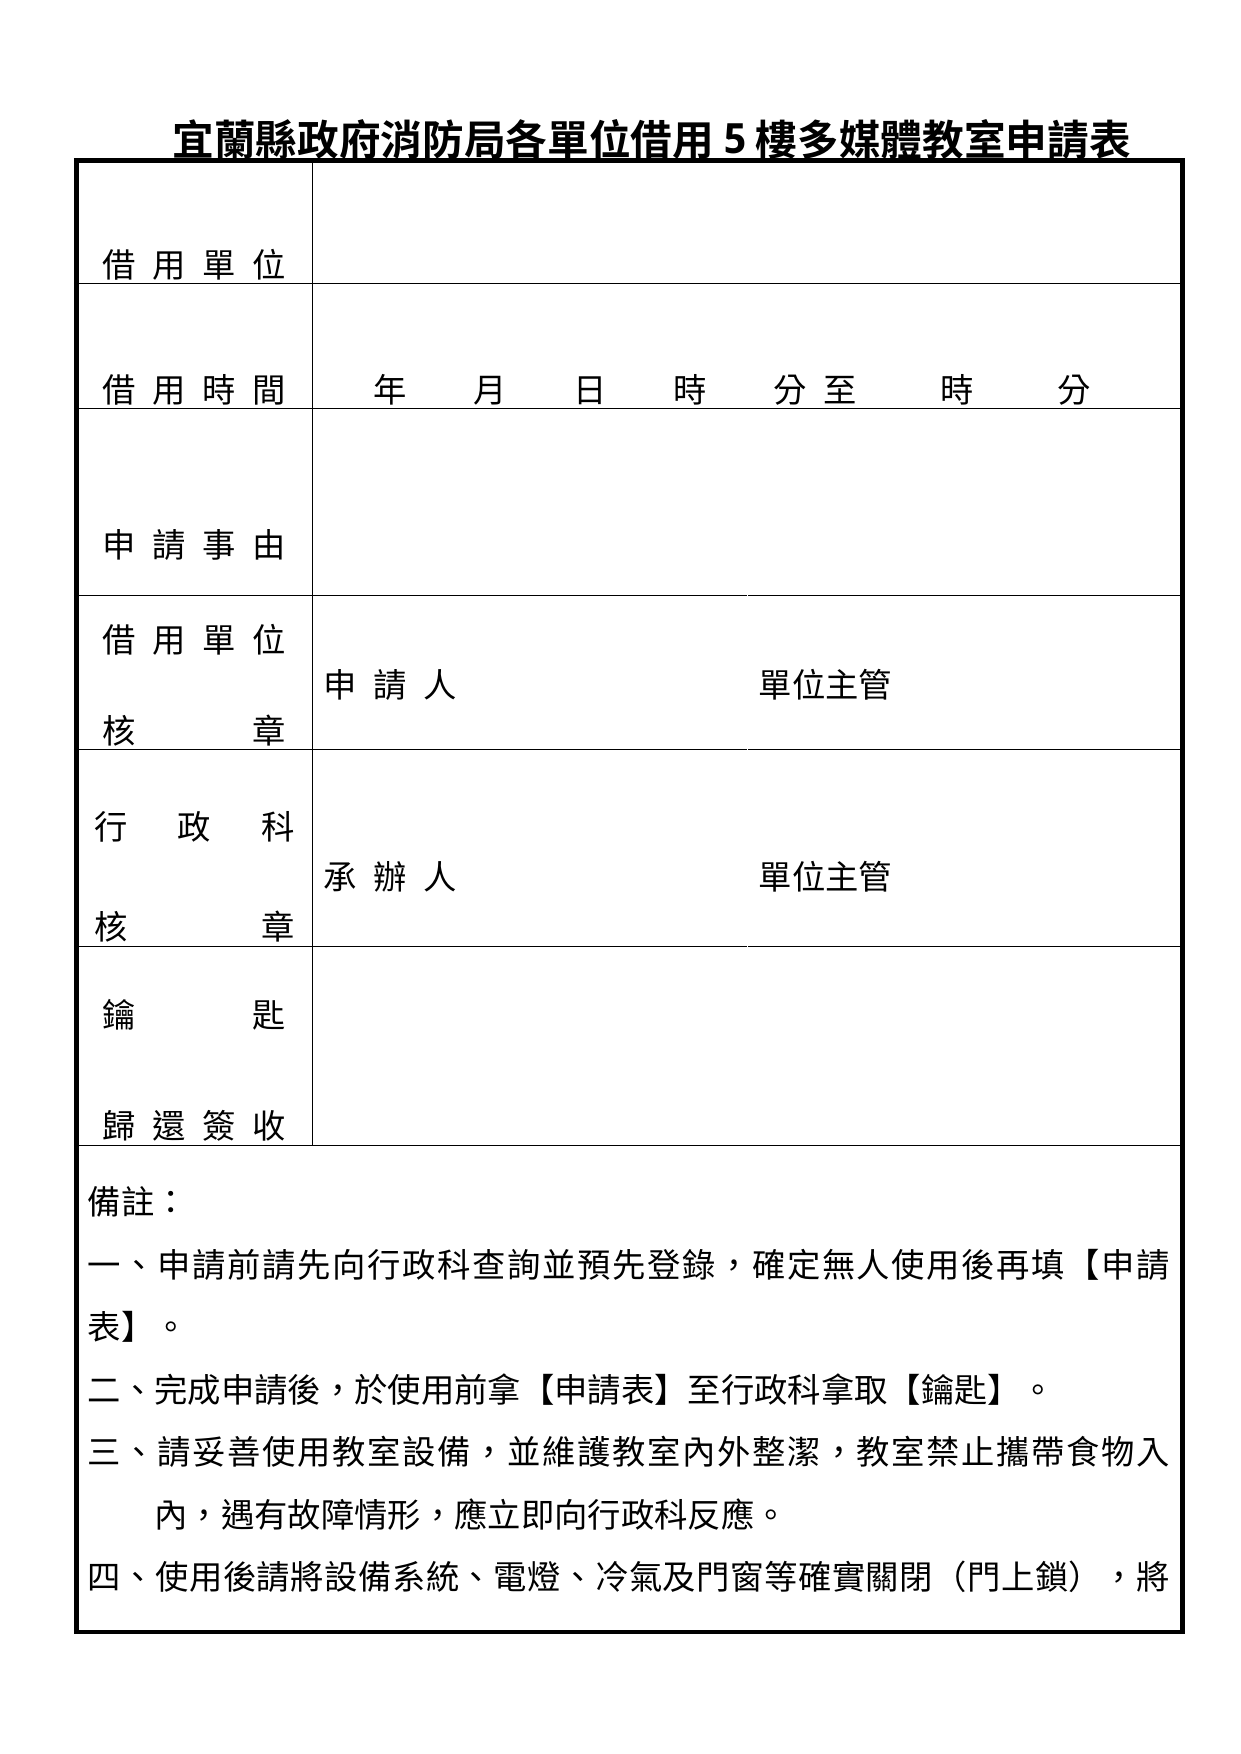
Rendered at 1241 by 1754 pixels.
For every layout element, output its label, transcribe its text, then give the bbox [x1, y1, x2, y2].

table_cell [313, 409, 1180, 595]
table_cell 申 請 事 由 [79, 409, 312, 595]
table_cell 備註： 一、申請前請先向行政科查詢並預先登錄，確定無人使用後再填【申請表】。 二、完成申請後，於使用前拿【申請表】至行政科拿取【鑰匙】。 三、請妥善使用教室設備，並維護教室內外整潔，教室禁止攜帶食物入內，遇有故障情形，應立即向行政科反應。 四、使用後請將設備系統、電燈、冷氣及門窗等確實關閉（門上鎖），將 [79, 1146, 1180, 1629]
table_header 借 用 單 位 [79, 163, 312, 283]
table_cell 申 請 人 [313, 596, 747, 749]
table_cell 借 用 單 位 核 章 [79, 596, 312, 749]
table_cell [313, 947, 1180, 1145]
table_cell 單位主管 [748, 596, 1180, 749]
table_cell 承 辦 人 [313, 750, 747, 946]
table_header [313, 163, 1180, 283]
table_cell 行 政 科 核 章 [79, 750, 312, 946]
table_cell 鑰 匙 歸 還 簽 收 [79, 947, 312, 1145]
table_cell 借 用 時 間 [79, 284, 312, 408]
table_cell 年 月 日 時 分 至 時 分 [313, 284, 1180, 408]
text 宜蘭縣政府消防局各單位借用5樓多媒體教室申請表 [65, 96, 1175, 158]
table_cell 單位主管 [748, 750, 1180, 946]
